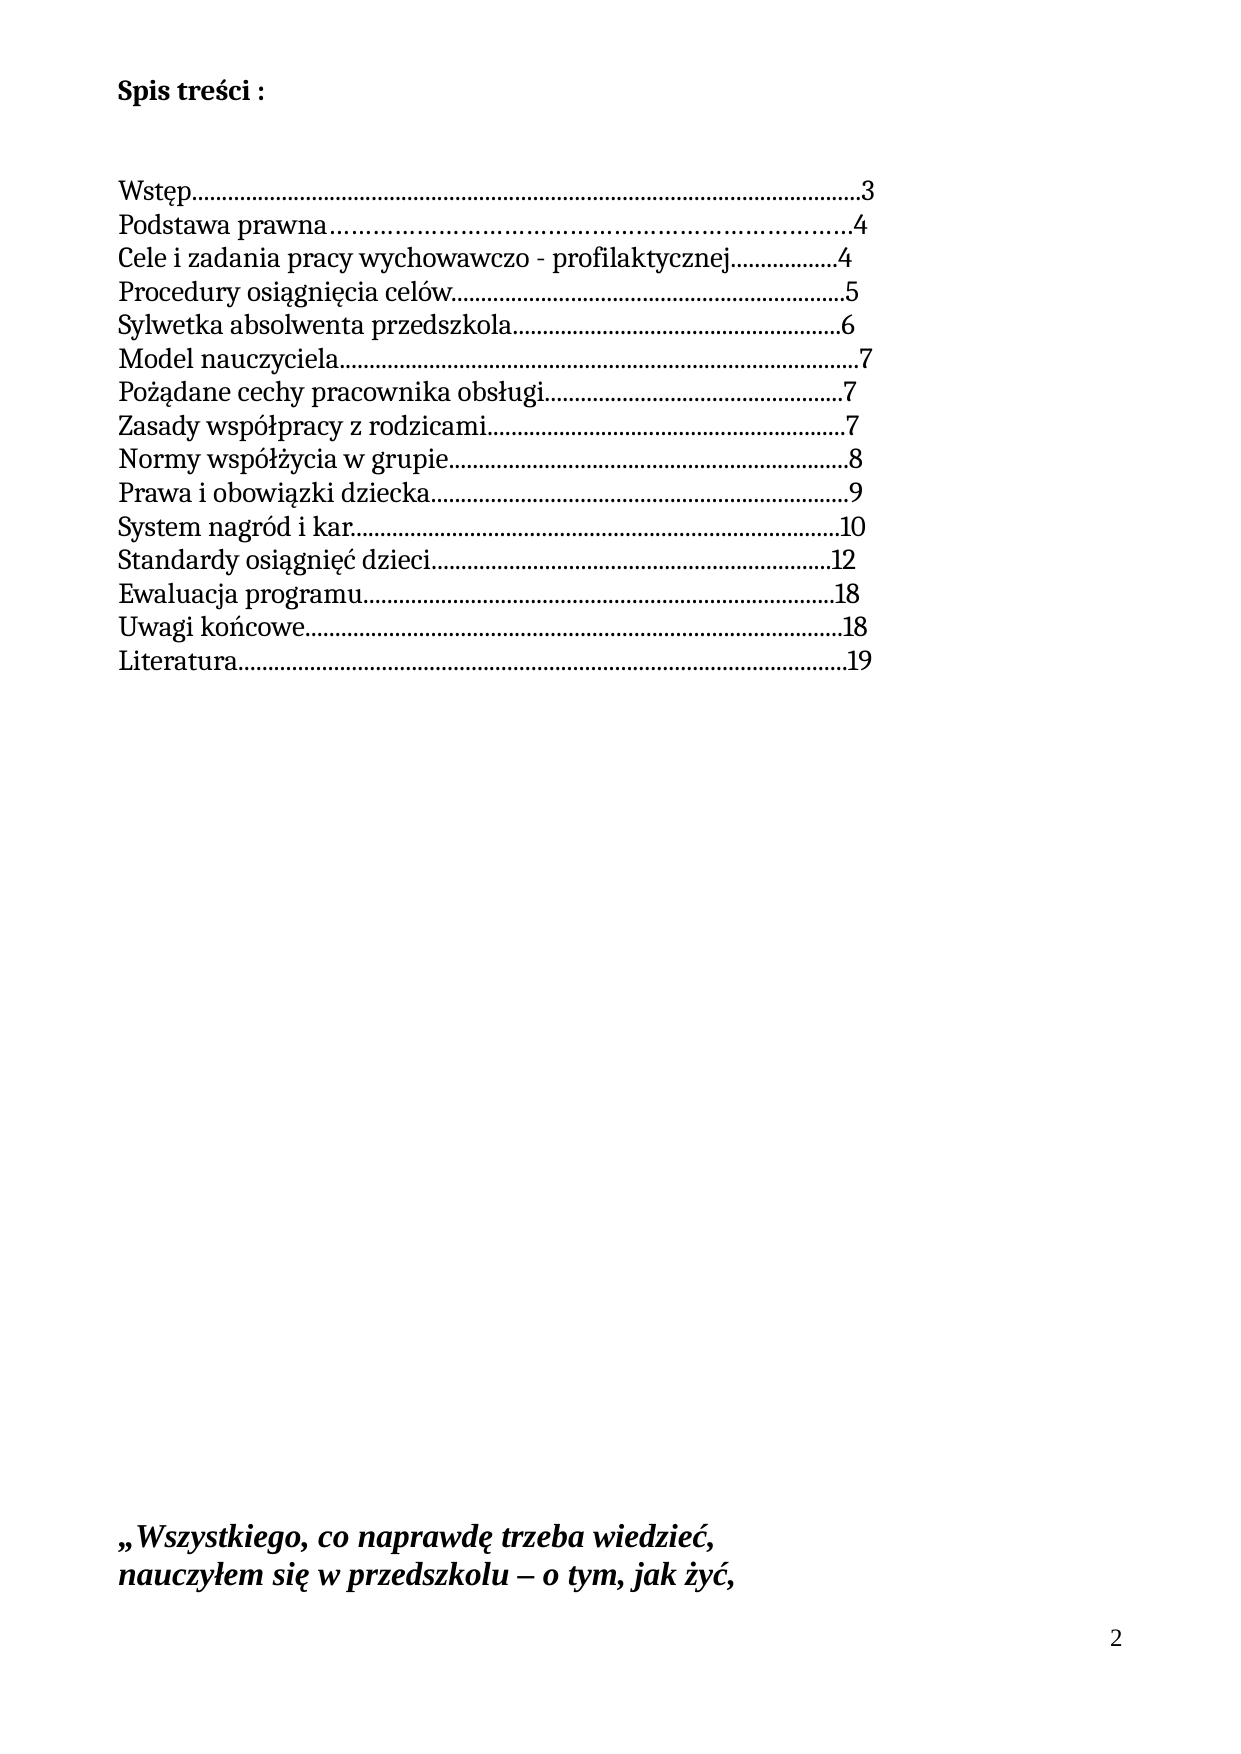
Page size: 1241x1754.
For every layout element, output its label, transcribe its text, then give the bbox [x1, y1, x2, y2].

text Spis treści : [118, 74, 1122, 107]
text „Wszystkiego, co naprawdę trzeba wiedzieć, [118, 1516, 1122, 1554]
text Model nauczyciela.......................................................................................7 [118, 342, 886, 376]
text Standardy osiągnięć dzieci...................................................................12 [118, 543, 886, 577]
text Uwagi końcowe..........................................................................................18 [118, 610, 886, 644]
text Zasady współpracy z rodzicami............................................................7 [118, 409, 886, 443]
text nauczyłem się w przedszkolu – o tym, jak żyć, [118, 1554, 1122, 1593]
text System nagród i kar..................................................................................10 [118, 510, 886, 543]
text Literatura......................................................................................................19 [118, 644, 886, 677]
text Wstęp................................................................................................................3 [118, 174, 886, 208]
text Podstawa prawna………………………………………………………………4 Cele i zadania pracy wychowawczo - profilaktycznej..................4 [118, 208, 886, 275]
text Sylwetka absolwenta przedszkola.......................................................6 [118, 308, 886, 342]
text Procedury osiągnięcia celów..................................................................5 [118, 275, 886, 308]
text Prawa i obowiązki dziecka......................................................................9 [118, 476, 886, 510]
text Pożądane cechy pracownika obsługi..................................................7 [118, 376, 886, 409]
text Normy współżycia w grupie...................................................................8 [118, 443, 886, 476]
text Ewaluacja programu...............................................................................18 [118, 577, 886, 610]
